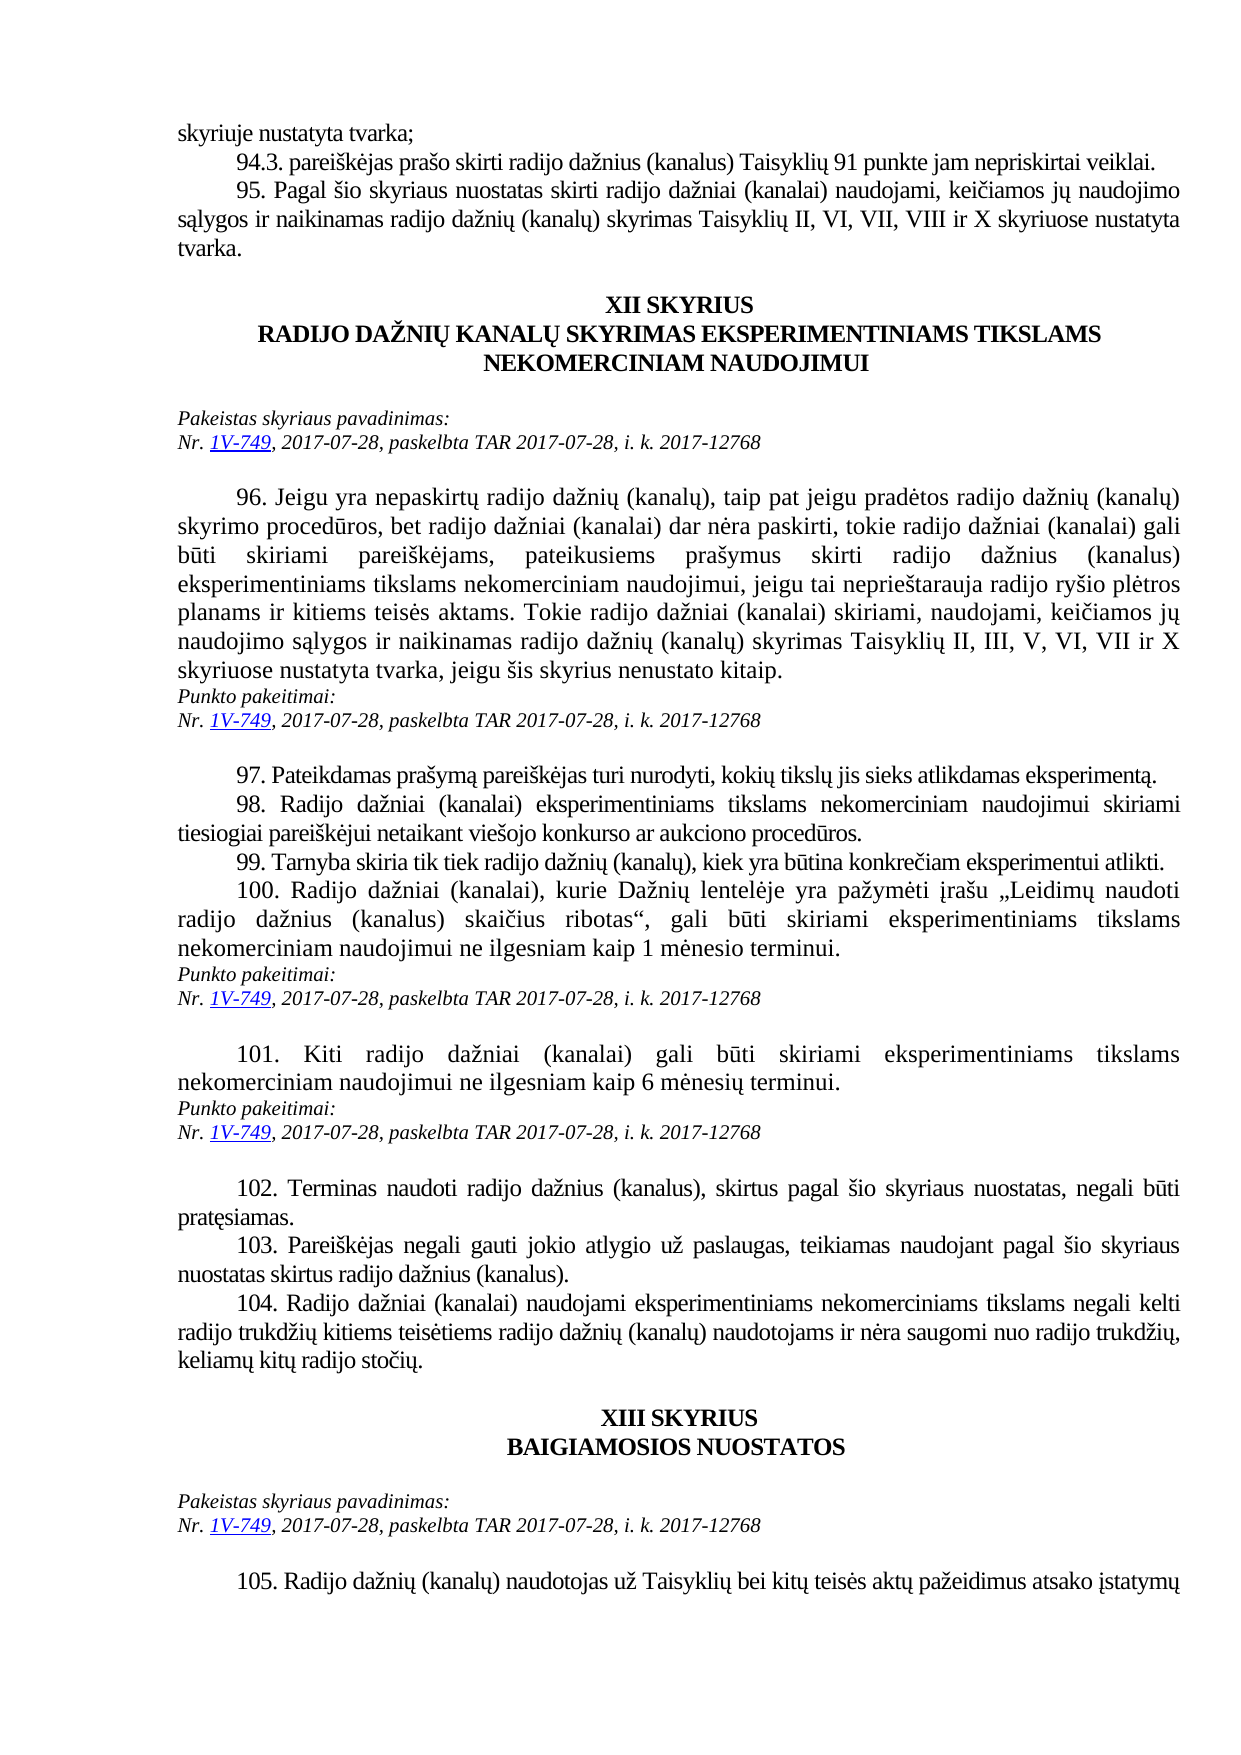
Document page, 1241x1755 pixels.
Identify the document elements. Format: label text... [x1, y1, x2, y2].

text 104. Radijo dažniai (kanalai) naudojami eksperimentiniams nekomerciniams tikslams negali kelti radijo trukdžių kitiems teisėtiems radijo dažnių (kanalų) naudotojams ir nėra saugomi nuo radijo trukdžių, keliamų kitų radijo stočių. [177, 1288, 1181, 1374]
text Nr. 1V-749, 2017-07-28, paskelbta TAR 2017-07-28, i. k. 2017-12768 [177, 708, 1181, 732]
text XII SKYRIUS RADIJO DAŽNIŲ KANALŲ SKYRIMAS EKSPERIMENTINIAMS TIKSLAMS NEKOMERCINIAM NAUDOJIMUI [177, 291, 1181, 377]
text Pakeistas skyriaus pavadinimas: [177, 1489, 1181, 1513]
text Nr. 1V-749, 2017-07-28, paskelbta TAR 2017-07-28, i. k. 2017-12768 [177, 986, 1181, 1010]
text Punkto pakeitimai: [177, 962, 1181, 986]
text 100. Radijo dažniai (kanalai), kurie Dažnių lentelėje yra pažymėti įrašu „Leidimų naudoti radijo dažnius (kanalus) skaičius ribotas“, gali būti skiriami eksperimentiniams tikslams nekomerciniam naudojimui ne ilgesniam kaip 1 mėnesio terminui. [177, 876, 1181, 962]
text 99. Tarnyba skiria tik tiek radijo dažnių (kanalų), kiek yra būtina konkrečiam eksperimentui atlikti. [177, 847, 1181, 876]
text skyriuje nustatyta tvarka; [177, 118, 1181, 147]
text 97. Pateikdamas prašymą pareiškėjas turi nurodyti, kokių tikslų jis sieks atlikdamas eksperimentą. [177, 761, 1181, 789]
text Punkto pakeitimai: [177, 1096, 1181, 1120]
text Nr. 1V-749, 2017-07-28, paskelbta TAR 2017-07-28, i. k. 2017-12768 [177, 1120, 1181, 1144]
text Punkto pakeitimai: [177, 684, 1181, 708]
text 103. Pareiškėjas negali gauti jokio atlygio už paslaugas, teikiamas naudojant pagal šio skyriaus nuostatas skirtus radijo dažnius (kanalus). [177, 1231, 1181, 1288]
text 96. Jeigu yra nepaskirtų radijo dažnių (kanalų), taip pat jeigu pradėtos radijo dažnių (kanalų) skyrimo procedūros, bet radijo dažniai (kanalai) dar nėra paskirti, tokie radijo dažniai (kanalai) gali būti skiriami pareiškėjams, pateikusiems prašymus skirti radijo dažnius (kanalus) eksperimentiniams tikslams nekomerciniam naudojimui, jeigu tai neprieštarauja radijo ryšio plėtros planams ir kitiems teisės aktams. Tokie radijo dažniai (kanalai) skiriami, naudojami, keičiamos jų naudojimo sąlygos ir naikinamas radijo dažnių (kanalų) skyrimas Taisyklių II, III, V, VI, VII ir X skyriuose nustatyta tvarka, jeigu šis skyrius nenustato kitaip. [177, 482, 1181, 684]
text Pakeistas skyriaus pavadinimas: [177, 406, 1181, 430]
text Nr. 1V-749, 2017-07-28, paskelbta TAR 2017-07-28, i. k. 2017-12768 [177, 1513, 1181, 1537]
text 105. Radijo dažnių (kanalų) naudotojas už Taisyklių bei kitų teisės aktų pažeidimus atsako įstatymų [177, 1566, 1181, 1595]
text 101. Kiti radijo dažniai (kanalai) gali būti skiriami eksperimentiniams tikslams nekomerciniam naudojimui ne ilgesniam kaip 6 mėnesių terminui. [177, 1039, 1181, 1096]
text 95. Pagal šio skyriaus nuostatas skirti radijo dažniai (kanalai) naudojami, keičiamos jų naudojimo sąlygos ir naikinamas radijo dažnių (kanalų) skyrimas Taisyklių II, VI, VII, VIII ir X skyriuose nustatyta tvarka. [177, 176, 1181, 262]
text 94.3. pareiškėjas prašo skirti radijo dažnius (kanalus) Taisyklių 91 punkte jam nepriskirtai veiklai. [177, 147, 1181, 176]
text XIII SKYRIUS BAIGIAMOSIOS NUOSTATOS [177, 1403, 1181, 1461]
text 98. Radijo dažniai (kanalai) eksperimentiniams tikslams nekomerciniam naudojimui skiriami tiesiogiai pareiškėjui netaikant viešojo konkurso ar aukciono procedūros. [177, 789, 1181, 847]
text Nr. 1V-749, 2017-07-28, paskelbta TAR 2017-07-28, i. k. 2017-12768 [177, 430, 1181, 454]
text 102. Terminas naudoti radijo dažnius (kanalus), skirtus pagal šio skyriaus nuostatas, negali būti pratęsiamas. [177, 1173, 1181, 1231]
